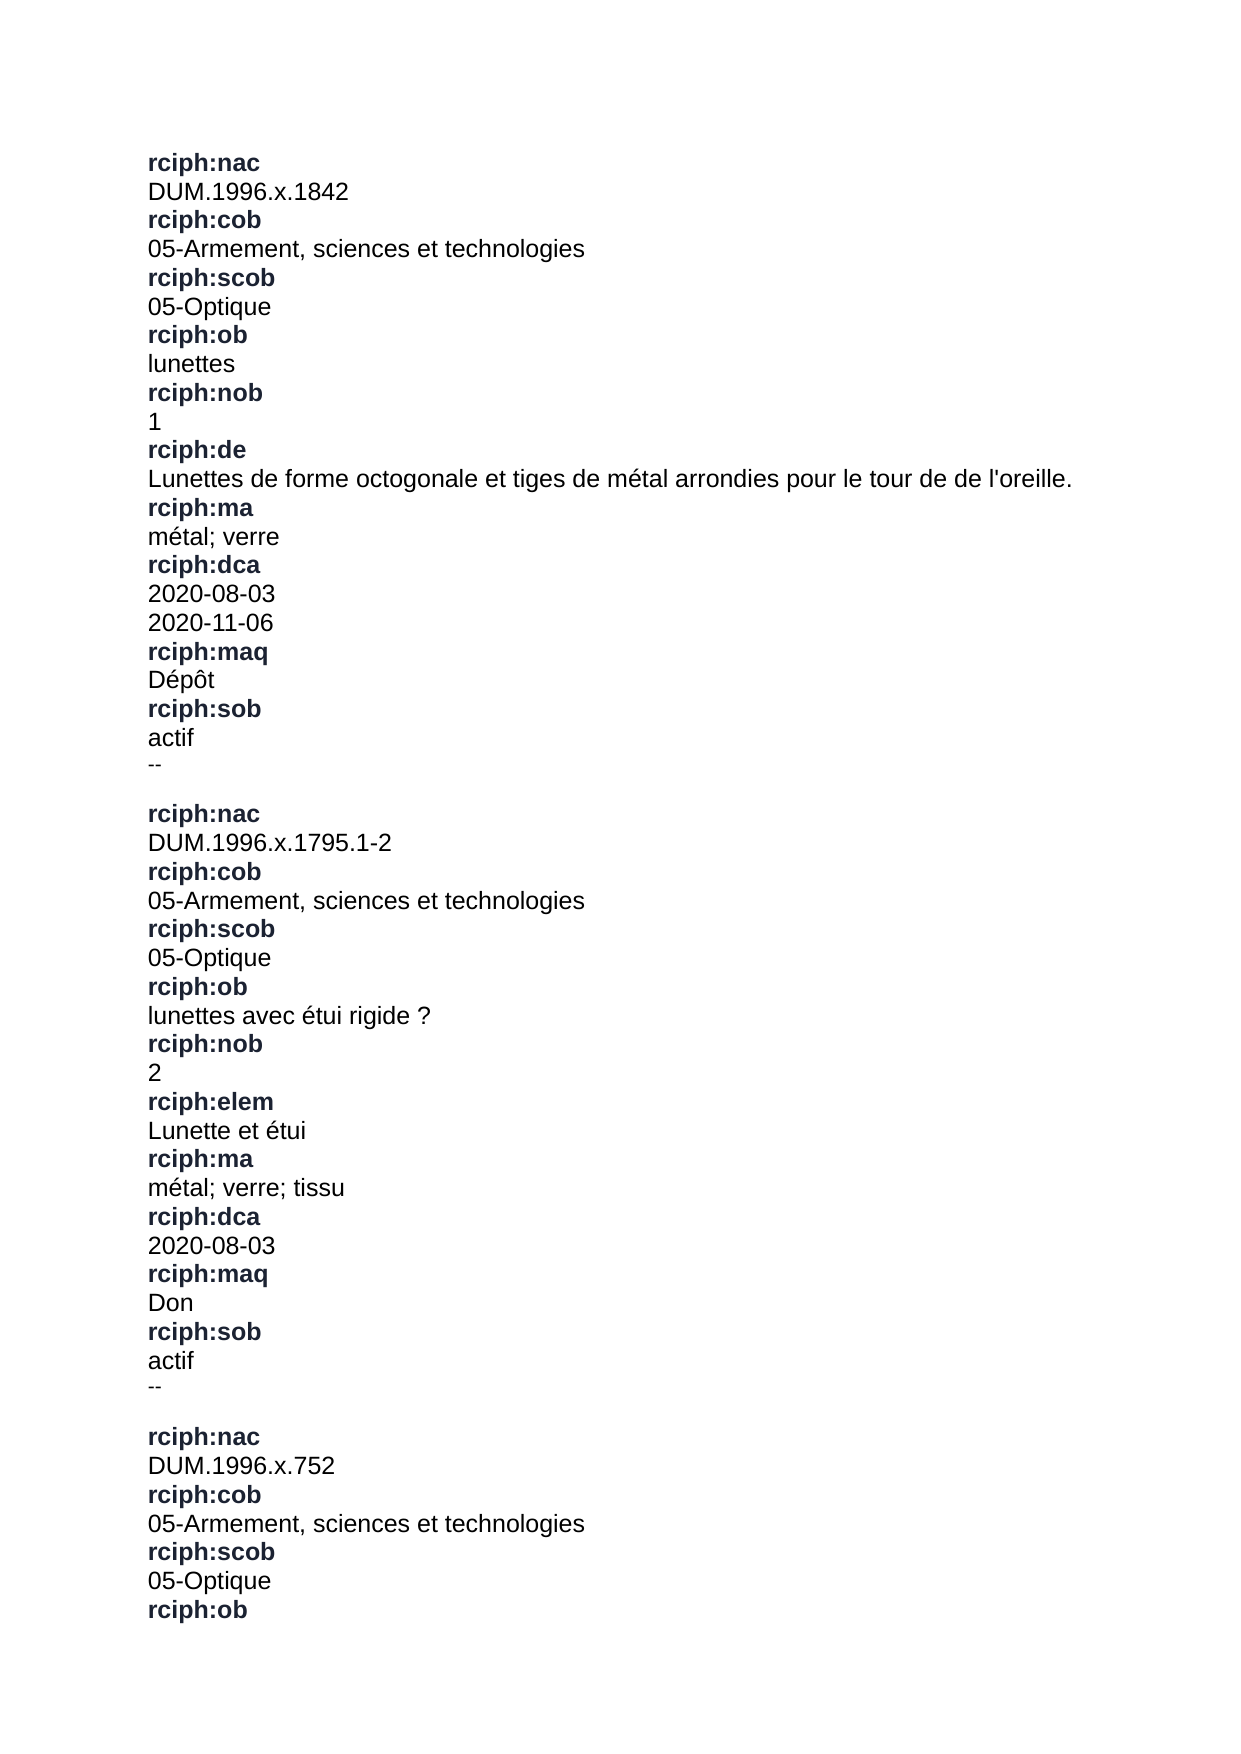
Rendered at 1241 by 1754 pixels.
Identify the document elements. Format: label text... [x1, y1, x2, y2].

text 05-Armement, sciences et technologies [148, 886, 1092, 914]
text rciph:sob [148, 1317, 1092, 1346]
text Lunettes de forme octogonale et tiges de métal arrondies pour le tour de de l'oreille. [148, 464, 1092, 493]
text Don [148, 1288, 1092, 1317]
text rciph:scob [148, 1537, 1092, 1566]
text 1 [148, 406, 1092, 435]
text rciph:nac [148, 1422, 1092, 1451]
text 2020-08-03 [148, 1231, 1092, 1259]
text rciph:elem [148, 1087, 1092, 1116]
text DUM.1996.x.1842 [148, 176, 1092, 205]
text rciph:scob [148, 914, 1092, 943]
text métal; verre [148, 521, 1092, 550]
text rciph:ma [148, 1144, 1092, 1173]
text 05-Armement, sciences et technologies [148, 234, 1092, 263]
text 05-Optique [148, 291, 1092, 320]
text 05-Optique [148, 943, 1092, 972]
text actif [148, 723, 1092, 751]
text lunettes [148, 349, 1092, 378]
text rciph:nac [148, 148, 1092, 176]
text DUM.1996.x.752 [148, 1451, 1092, 1480]
text rciph:ob [148, 972, 1092, 1001]
text rciph:nac [148, 799, 1092, 828]
text 2020-11-06 [148, 608, 1092, 636]
text rciph:cob [148, 205, 1092, 234]
text 05-Armement, sciences et technologies [148, 1508, 1092, 1537]
text rciph:cob [148, 1480, 1092, 1508]
text rciph:dca [148, 1202, 1092, 1231]
text métal; verre; tissu [148, 1173, 1092, 1202]
text rciph:sob [148, 694, 1092, 723]
text rciph:dca [148, 550, 1092, 579]
text rciph:ob [148, 1595, 1092, 1623]
text rciph:maq [148, 636, 1092, 665]
text -- [148, 751, 1092, 775]
text rciph:ma [148, 493, 1092, 521]
text -- [148, 1374, 1092, 1398]
text actif [148, 1346, 1092, 1374]
text DUM.1996.x.1795.1-2 [148, 828, 1092, 857]
text 05-Optique [148, 1566, 1092, 1595]
text 2020-08-03 [148, 579, 1092, 608]
text Lunette et étui [148, 1116, 1092, 1144]
text rciph:ob [148, 320, 1092, 349]
text rciph:nob [148, 378, 1092, 406]
text rciph:nob [148, 1029, 1092, 1058]
text lunettes avec étui rigide ? [148, 1001, 1092, 1029]
text 2 [148, 1058, 1092, 1087]
text rciph:cob [148, 857, 1092, 886]
text rciph:maq [148, 1259, 1092, 1288]
text Dépôt [148, 665, 1092, 694]
text rciph:de [148, 435, 1092, 464]
text rciph:scob [148, 263, 1092, 291]
